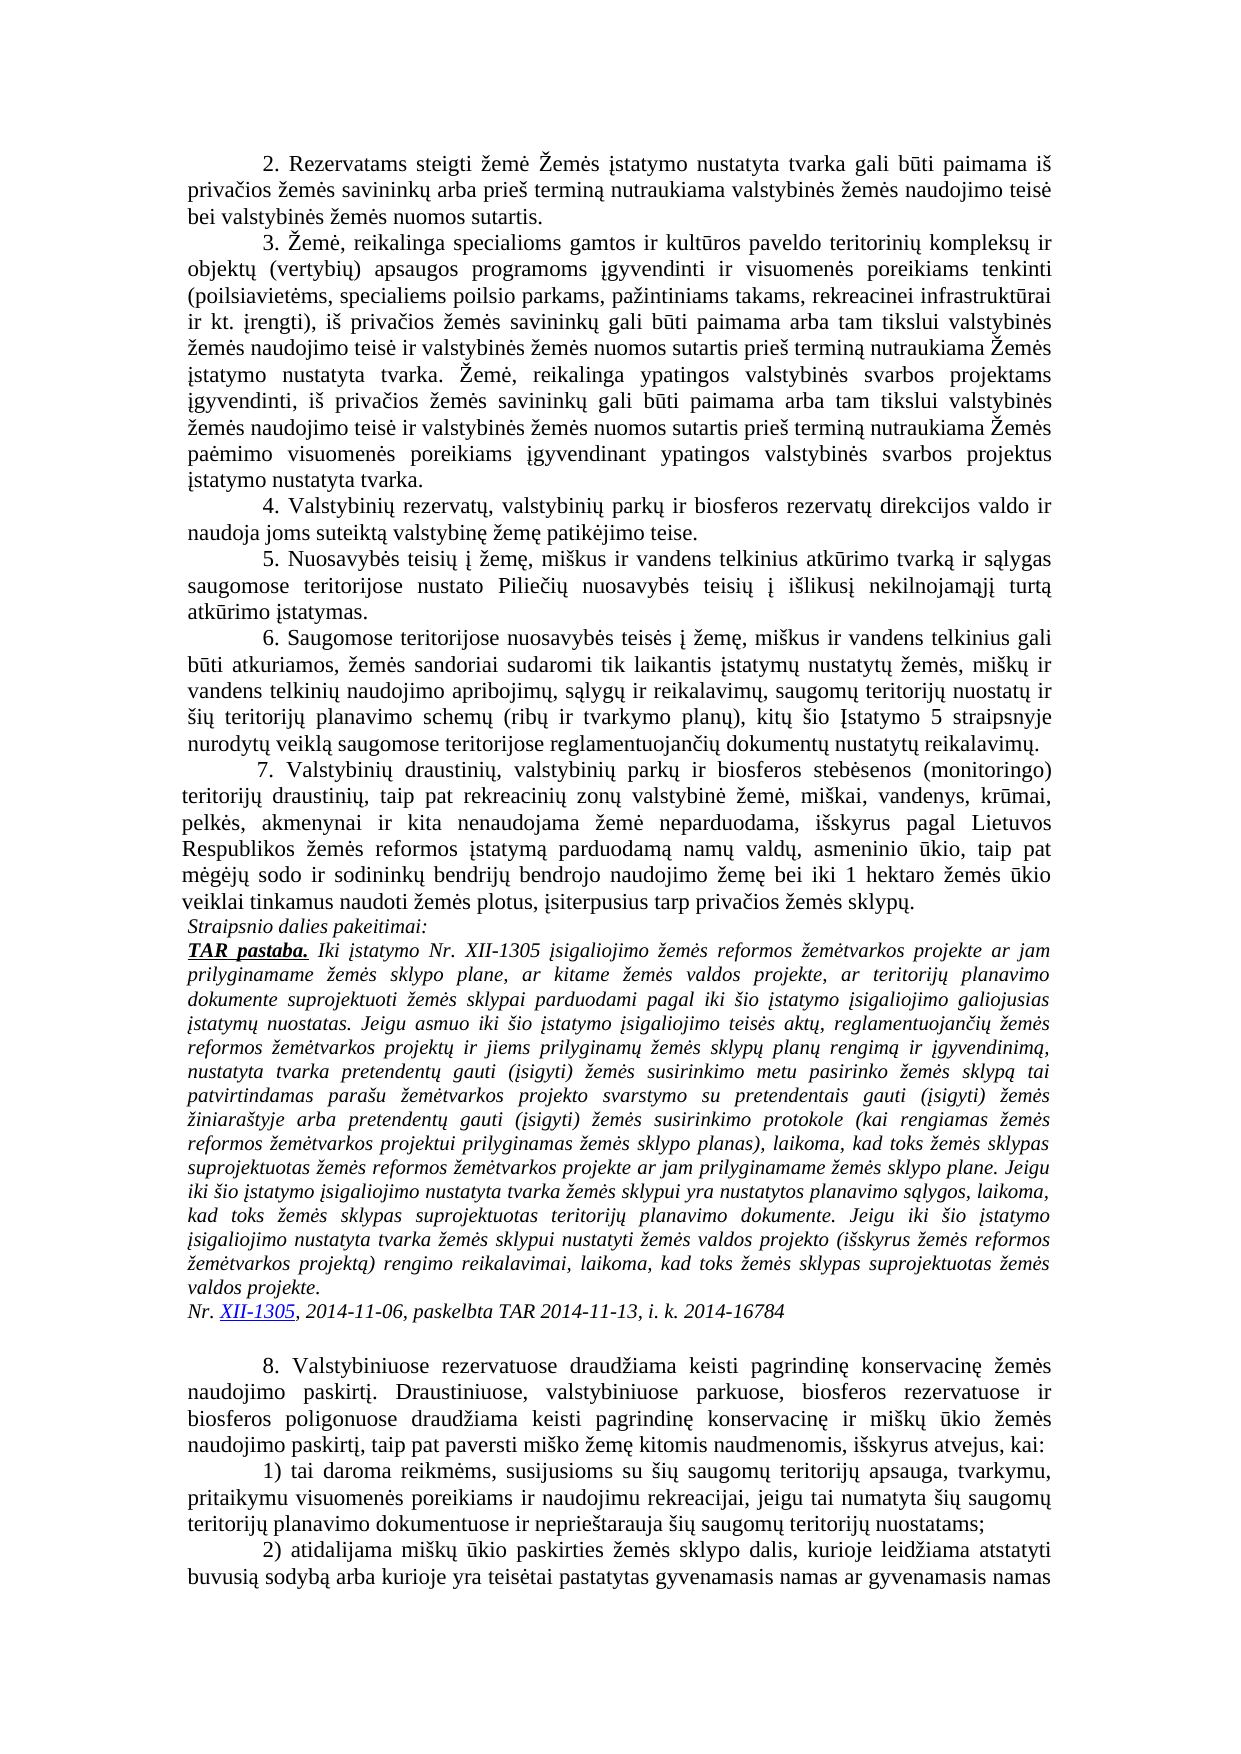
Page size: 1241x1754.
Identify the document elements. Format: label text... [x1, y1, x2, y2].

text TAR pastaba. Iki įstatymo Nr. XII-1305 įsigaliojimo žemės reformos žemėtvarkos projekte ar jam prilyginamame žemės sklypo plane, ar kitame žemės valdos projekte, ar teritorijų planavimo dokumente suprojektuoti žemės sklypai parduodami pagal iki šio įstatymo įsigaliojimo galiojusias įstatymų nuostatas. Jeigu asmuo iki šio įstatymo įsigaliojimo teisės aktų, reglamentuojančių žemės reformos žemėtvarkos projektų ir jiems prilyginamų žemės sklypų planų rengimą ir įgyvendinimą, nustatyta tvarka pretendentų gauti (įsigyti) žemės susirinkimo metu pasirinko žemės sklypą tai patvirtindamas parašu žemėtvarkos projekto svarstymo su pretendentais gauti (įsigyti) žemės žiniaraštyje arba pretendentų gauti (įsigyti) žemės susirinkimo protokole (kai rengiamas žemės reformos žemėtvarkos projektui prilyginamas žemės sklypo planas), laikoma, kad toks žemės sklypas suprojektuotas žemės reformos žemėtvarkos projekte ar jam prilyginamame žemės sklypo plane. Jeigu iki šio įstatymo įsigaliojimo nustatyta tvarka žemės sklypui yra nustatytos planavimo sąlygos, laikoma, kad toks žemės sklypas suprojektuotas teritorijų planavimo dokumente. Jeigu iki šio įstatymo įsigaliojimo nustatyta tvarka žemės sklypui nustatyti žemės valdos projekto (išskyrus žemės reformos žemėtvarkos projektą) rengimo reikalavimai, laikoma, kad toks žemės sklypas suprojektuotas žemės valdos projekte. [187, 938, 1053, 1299]
text 8. Valstybiniuose rezervatuose draudžiama keisti pagrindinę konservacinę žemės naudojimo paskirtį. Draustiniuose, valstybiniuose parkuose, biosferos rezervatuose ir biosferos poligonuose draudžiama keisti pagrindinę konservacinę ir miškų ūkio žemės naudojimo paskirtį, taip pat paversti miško žemę kitomis naudmenomis, išskyrus atvejus, kai: [187, 1352, 1053, 1457]
text Nr. XII-1305, 2014-11-06, paskelbta TAR 2014-11-13, i. k. 2014-16784 [187, 1299, 1053, 1323]
text 6. Saugomose teritorijose nuosavybės teisės į žemę, miškus ir vandens telkinius gali būti atkuriamos, žemės sandoriai sudaromi tik laikantis įstatymų nustatytų žemės, miškų ir vandens telkinių naudojimo apribojimų, sąlygų ir reikalavimų, saugomų teritorijų nuostatų ir šių teritorijų planavimo schemų (ribų ir tvarkymo planų), kitų šio Įstatymo 5 straipsnyje nurodytų veiklą saugomose teritorijose reglamentuojančių dokumentų nustatytų reikalavimų. [187, 624, 1053, 756]
text 5. Nuosavybės teisių į žemę, miškus ir vandens telkinius atkūrimo tvarką ir sąlygas saugomose teritorijose nustato Piliečių nuosavybės teisių į išlikusį nekilnojamąjį turtą atkūrimo įstatymas. [187, 545, 1053, 624]
text 1) tai daroma reikmėms, susijusioms su šių saugomų teritorijų apsauga, tvarkymu, pritaikymu visuomenės poreikiams ir naudojimu rekreacijai, jeigu tai numatyta šių saugomų teritorijų planavimo dokumentuose ir neprieštarauja šių saugomų teritorijų nuostatams; [187, 1457, 1053, 1537]
text 7. Valstybinių draustinių, valstybinių parkų ir biosferos stebėsenos (monitoringo) teritorijų draustinių, taip pat rekreacinių zonų valstybinė žemė, miškai, vandenys, krūmai, pelkės, akmenynai ir kita nenaudojama žemė neparduodama, išskyrus pagal Lietuvos Respublikos žemės reformos įstatymą parduodamą namų valdų, asmeninio ūkio, taip pat mėgėjų sodo ir sodininkų bendrijų bendrojo naudojimo žemę bei iki 1 hektaro žemės ūkio veiklai tinkamus naudoti žemės plotus, įsiterpusius tarp privačios žemės sklypų. [182, 756, 1053, 914]
text 4. Valstybinių rezervatų, valstybinių parkų ir biosferos rezervatų direkcijos valdo ir naudoja joms suteiktą valstybinę žemę patikėjimo teise. [187, 493, 1053, 545]
text Straipsnio dalies pakeitimai: [187, 914, 1053, 938]
text 2. Rezervatams steigti žemė Žemės įstatymo nustatyta tvarka gali būti paimama iš privačios žemės savininkų arba prieš terminą nutraukiama valstybinės žemės naudojimo teisė bei valstybinės žemės nuomos sutartis. [187, 150, 1053, 229]
text 2) atidalijama miškų ūkio paskirties žemės sklypo dalis, kurioje leidžiama atstatyti buvusią sodybą arba kurioje yra teisėtai pastatytas gyvenamasis namas ar gyvenamasis namas [187, 1537, 1053, 1589]
text 3. Žemė, reikalinga specialioms gamtos ir kultūros paveldo teritorinių kompleksų ir objektų (vertybių) apsaugos programoms įgyvendinti ir visuomenės poreikiams tenkinti (poilsiavietėms, specialiems poilsio parkams, pažintiniams takams, rekreacinei infrastruktūrai ir kt. įrengti), iš privačios žemės savininkų gali būti paimama arba tam tikslui valstybinės žemės naudojimo teisė ir valstybinės žemės nuomos sutartis prieš terminą nutraukiama Žemės įstatymo nustatyta tvarka. Žemė, reikalinga ypatingos valstybinės svarbos projektams įgyvendinti, iš privačios žemės savininkų gali būti paimama arba tam tikslui valstybinės žemės naudojimo teisė ir valstybinės žemės nuomos sutartis prieš terminą nutraukiama Žemės paėmimo visuomenės poreikiams įgyvendinant ypatingos valstybinės svarbos projektus įstatymo nustatyta tvarka. [187, 229, 1053, 493]
